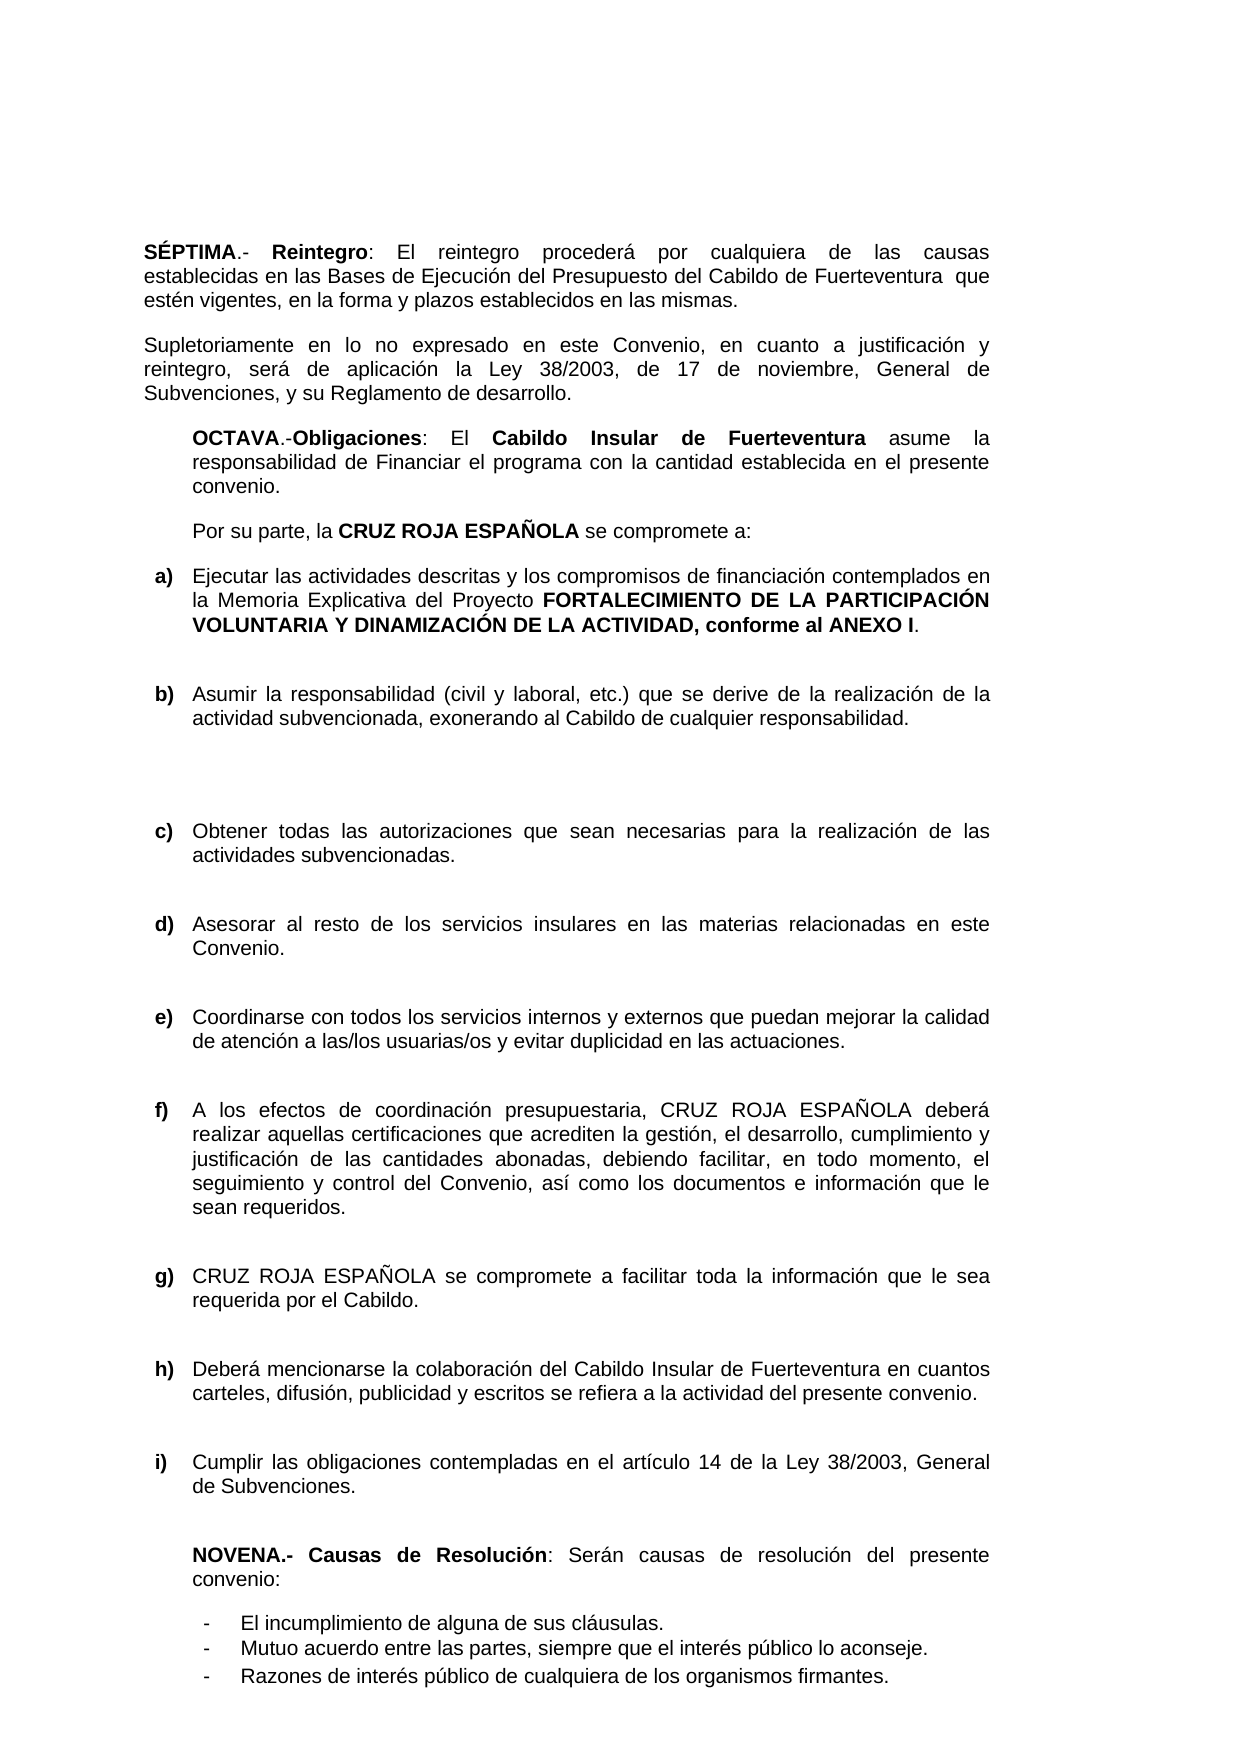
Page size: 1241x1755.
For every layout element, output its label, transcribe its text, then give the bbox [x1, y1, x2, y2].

list Cumplir las obligaciones contempladas en el artículo 14 de la Ley 38/2003, General de Subvenciones. [154, 1450, 990, 1498]
text Supletoriamente en lo no expresado en este Convenio, en cuanto a justificación y reintegro, será de aplicación la Ley 38/2003, de 17 de noviembre, General de Subvenciones, y su Reglamento de desarrollo. [144, 333, 990, 405]
text Por su parte, la CRUZ ROJA ESPAÑOLA se compromete a: [192, 519, 1066, 543]
list A los efectos de coordinación presupuestaria, CRUZ ROJA ESPAÑOLA deberá realizar aquellas certificaciones que acrediten la gestión, el desarrollo, cumplimiento y justificación de las cantidades abonadas, debiendo facilitar, en todo momento, el seguimiento y control del Convenio, así como los documentos e información que le sean requeridos. [154, 1098, 990, 1219]
text SÉPTIMA.- Reintegro: El reintegro procederá por cualquiera de las causas establecidas en las Bases de Ejecución del Presupuesto del Cabildo de Fuerteventura que estén vigentes, en la forma y plazos establecidos en las mismas. [144, 239, 990, 312]
list El incumplimiento de alguna de sus cláusulas. [203, 1611, 1066, 1636]
list Asesorar al resto de los servicios insulares en las materias relacionadas en este Convenio. [154, 912, 990, 960]
text OCTAVA.-Obligaciones: El Cabildo Insular de Fuerteventura asume la responsabilidad de Financiar el programa con la cantidad establecida en el presente convenio. [192, 426, 990, 498]
list Razones de interés público de cualquiera de los organismos firmantes. [203, 1661, 1066, 1690]
list Mutuo acuerdo entre las partes, siempre que el interés público lo aconseje. [203, 1636, 1066, 1660]
list Obtener todas las autorizaciones que sean necesarias para la realización de las actividades subvencionadas. [154, 819, 990, 867]
list Deberá mencionarse la colaboración del Cabildo Insular de Fuerteventura en cuantos carteles, difusión, publicidad y escritos se refiera a la actividad del presente convenio. [154, 1357, 990, 1405]
text NOVENA.- Causas de Resolución: Serán causas de resolución del presente convenio: [192, 1543, 990, 1591]
list Ejecutar las actividades descritas y los compromisos de financiación contemplados en la Memoria Explicativa del Proyecto FORTALECIMIENTO DE LA PARTICIPACIÓN VOLUNTARIA Y DINAMIZACIÓN DE LA ACTIVIDAD, conforme al ANEXO I. [154, 564, 990, 636]
list Asumir la responsabilidad (civil y laboral, etc.) que se derive de la realización de la actividad subvencionada, exonerando al Cabildo de cualquier responsabilidad. [154, 681, 990, 729]
list Coordinarse con todos los servicios internos y externos que puedan mejorar la calidad de atención a las/los usuarias/os y evitar duplicidad en las actuaciones. [154, 1005, 990, 1053]
list CRUZ ROJA ESPAÑOLA se compromete a facilitar toda la información que le sea requerida por el Cabildo. [154, 1264, 990, 1312]
